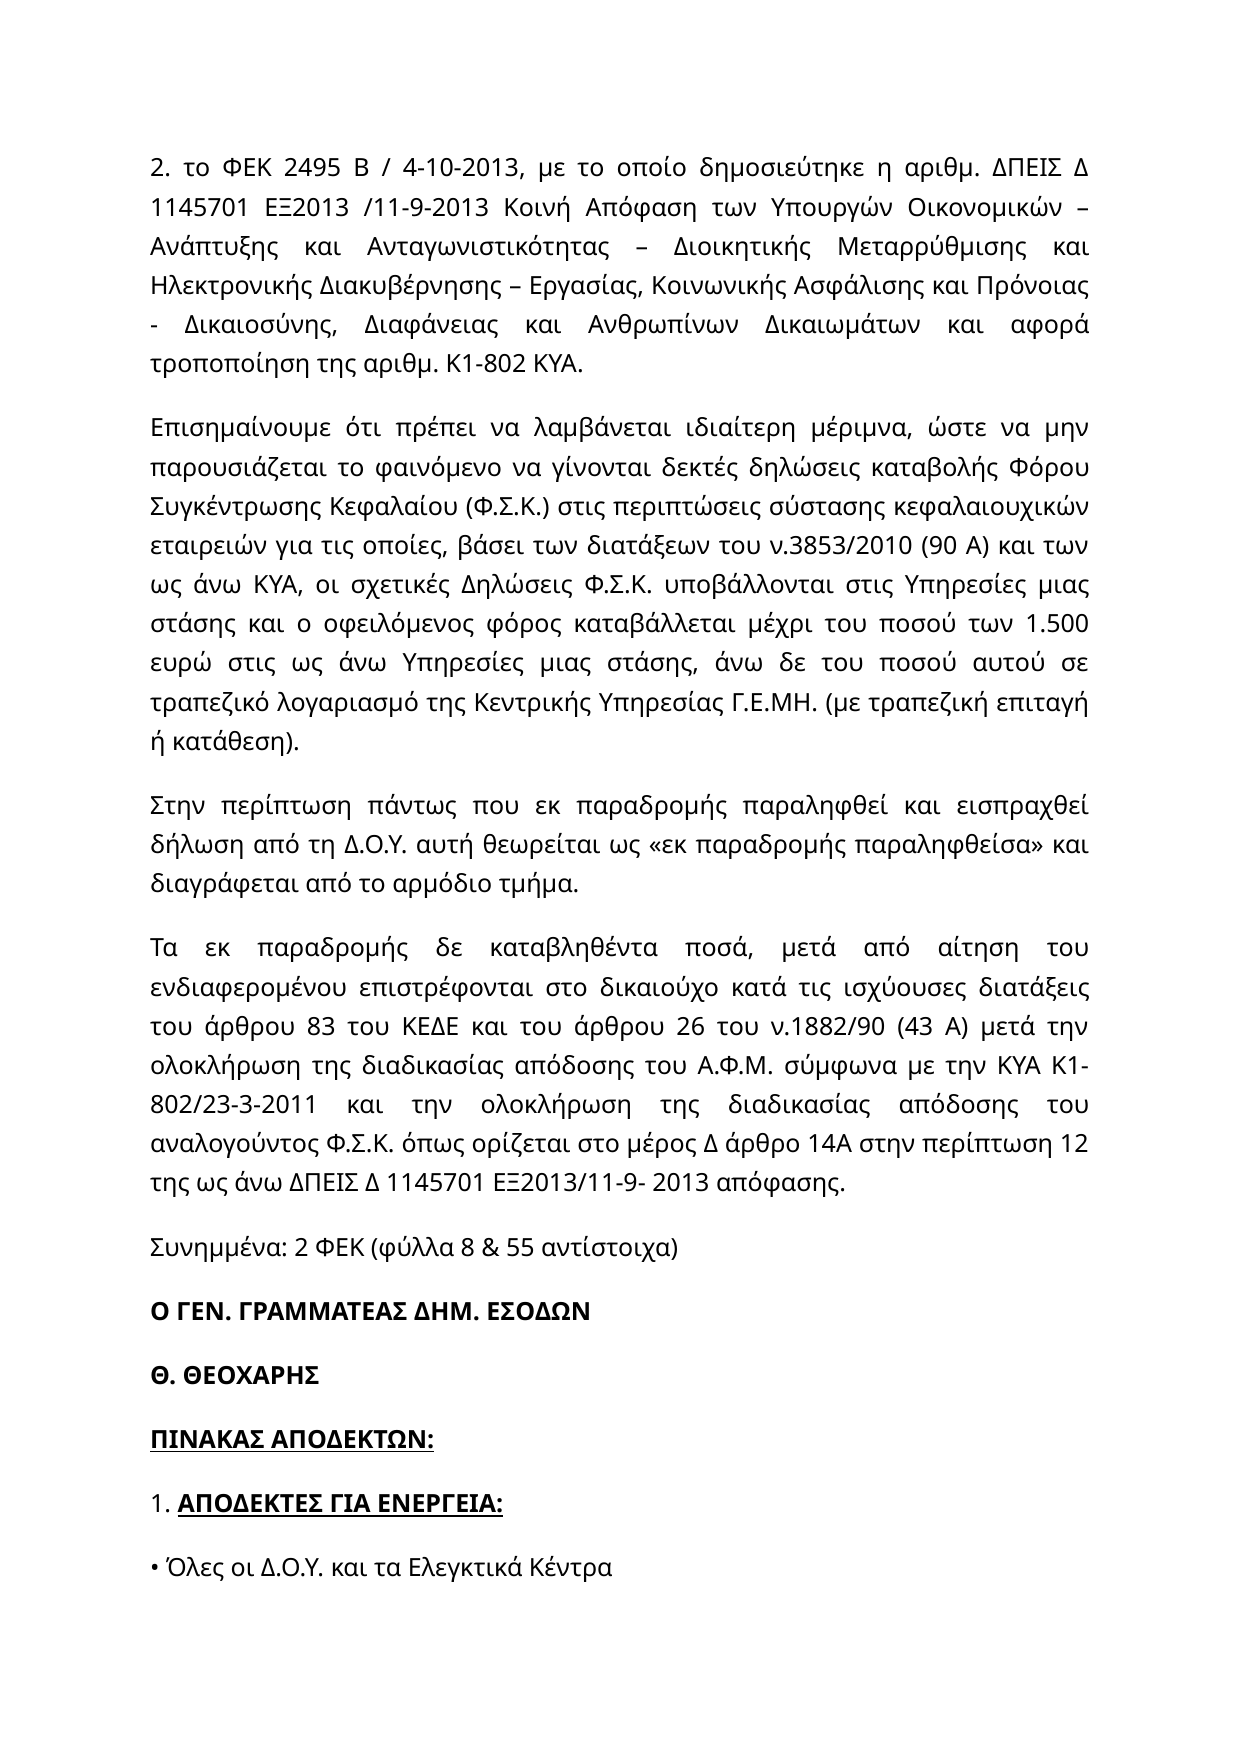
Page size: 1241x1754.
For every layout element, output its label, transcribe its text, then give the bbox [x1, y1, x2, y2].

text 1. ΑΠΟΔΕΚΤΕΣ ΓΙΑ ΕΝΕΡΓΕΙΑ: [150, 1486, 1090, 1520]
text Ο ΓΕΝ. ΓΡΑΜΜΑΤΕΑΣ ΔΗΜ. ΕΣΟΔΩΝ [150, 1293, 1090, 1327]
text Συνημμένα: 2 ΦΕΚ (φύλλα 8 & 55 αντίστοιχα) [150, 1229, 1090, 1263]
text • Όλες οι Δ.Ο.Υ. και τα Ελεγκτικά Κέντρα [150, 1550, 1090, 1584]
text Στην περίπτωση πάντως που εκ παραδρομής παραληφθεί και εισπραχθεί δήλωση από τη Δ.Ο.Υ. αυτή θεωρείται ως «εκ παραδρομής παραληφθείσα» και διαγράφεται από το αρμόδιο τμήμα. [150, 787, 1090, 900]
text Τα εκ παραδρομής δε καταβληθέντα ποσά, μετά από αίτηση του ενδιαφερομένου επιστρέφονται στο δικαιούχο κατά τις ισχύουσες διατάξεις του άρθρου 83 του ΚΕΔΕ και του άρθρου 26 του ν.1882/90 (43 Α) μετά την ολοκλήρωση της διαδικασίας απόδοσης του Α.Φ.Μ. σύμφωνα με την ΚΥΑ Κ1-802/23-3-2011 και την ολοκλήρωση της διαδικασίας απόδοσης του αναλογούντος Φ.Σ.Κ. όπως ορίζεται στο μέρος Δ άρθρο 14Α στην περίπτωση 12 της ως άνω ΔΠΕΙΣ Δ 1145701 ΕΞ2013/11-9- 2013 απόφασης. [150, 930, 1090, 1199]
text Θ. ΘΕΟΧΑΡΗΣ [150, 1357, 1090, 1392]
text 2. το ΦΕΚ 2495 Β / 4-10-2013, με το οποίο δημοσιεύτηκε η αριθμ. ΔΠΕΙΣ Δ 1145701 ΕΞ2013 /11-9-2013 Κοινή Απόφαση των Υπουργών Οικονομικών – Ανάπτυξης και Ανταγωνιστικότητας – Διοικητικής Μεταρρύθμισης και Ηλεκτρονικής Διακυβέρνησης – Εργασίας, Κοινωνικής Ασφάλισης και Πρόνοιας - Δικαιοσύνης, Διαφάνειας και Ανθρωπίνων Δικαιωμάτων και αφορά τροποποίηση της αριθμ. Κ1-802 ΚΥΑ. [150, 150, 1090, 380]
text ΠΙΝΑΚΑΣ ΑΠΟΔΕΚΤΩΝ: [150, 1422, 1090, 1456]
text Επισημαίνουμε ότι πρέπει να λαμβάνεται ιδιαίτερη μέριμνα, ώστε να μην παρουσιάζεται το φαινόμενο να γίνονται δεκτές δηλώσεις καταβολής Φόρου Συγκέντρωσης Κεφαλαίου (Φ.Σ.Κ.) στις περιπτώσεις σύστασης κεφαλαιουχικών εταιρειών για τις οποίες, βάσει των διατάξεων του ν.3853/2010 (90 Α) και των ως άνω ΚΥΑ, οι σχετικές Δηλώσεις Φ.Σ.Κ. υποβάλλονται στις Υπηρεσίες μιας στάσης και ο οφειλόμενος φόρος καταβάλλεται μέχρι του ποσού των 1.500 ευρώ στις ως άνω Υπηρεσίες μιας στάσης, άνω δε του ποσού αυτού σε τραπεζικό λογαριασμό της Κεντρικής Υπηρεσίας Γ.Ε.ΜΗ. (με τραπεζική επιταγή ή κατάθεση). [150, 410, 1090, 757]
